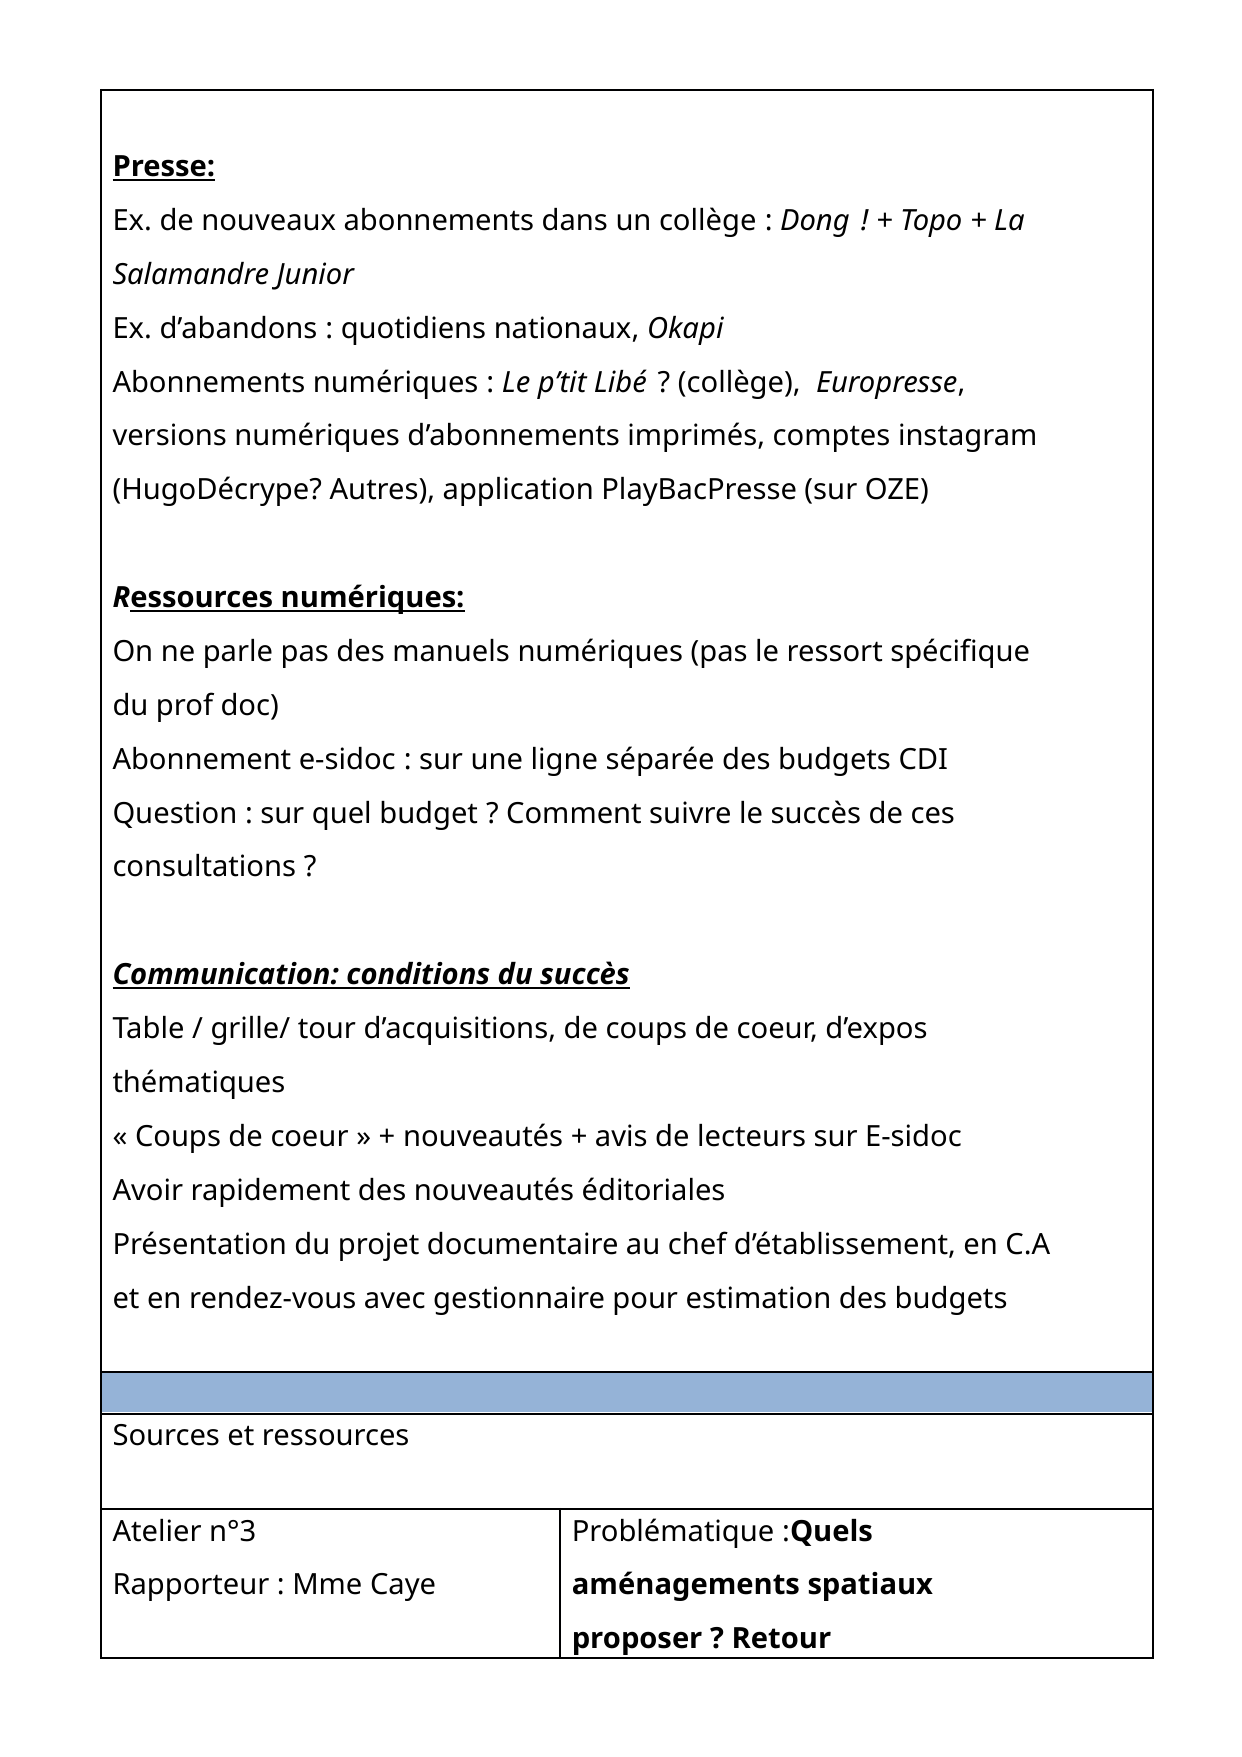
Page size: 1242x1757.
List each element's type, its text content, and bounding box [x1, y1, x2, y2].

table_cell Problématique :Quels aménagements spatiaux proposer ? Retour [561, 1510, 1152, 1657]
table_cell Presse: Ex. de nouveaux abonnements dans un collège : Dong ! + Topo + La Salamandre Junior Ex. d’abandons : quotidiens nationaux, Okapi Abonnements numériques : Le p’tit Libé ? (collège), Europresse, versions numériques d’abonnements imprimés, comptes instagram (HugoDécrype? Autres), application PlayBacPresse (sur OZE) Ressources numériques: On ne parle pas des manuels numériques (pas le ressort spécifique du prof doc) Abonnement e-sidoc : sur une ligne séparée des budgets CDI Question : sur quel budget ? Comment suivre le succès de ces consultations ? Communication: conditions du succès Table / grille/ tour d’acquisitions, de coups de coeur, d’expos thématiques « Coups de coeur » + nouveautés + avis de lecteurs sur E-sidoc Avoir rapidement des nouveautés éditoriales Présentation du projet documentaire au chef d’établissement, en C.A et en rendez-vous avec gestionnaire pour estimation des budgets [102, 91, 1152, 1371]
table_cell Sources et ressources [102, 1415, 1152, 1508]
table_cell [102, 1373, 1152, 1412]
table_cell Atelier n°3 Rapporteur : Mme Caye [102, 1510, 559, 1657]
